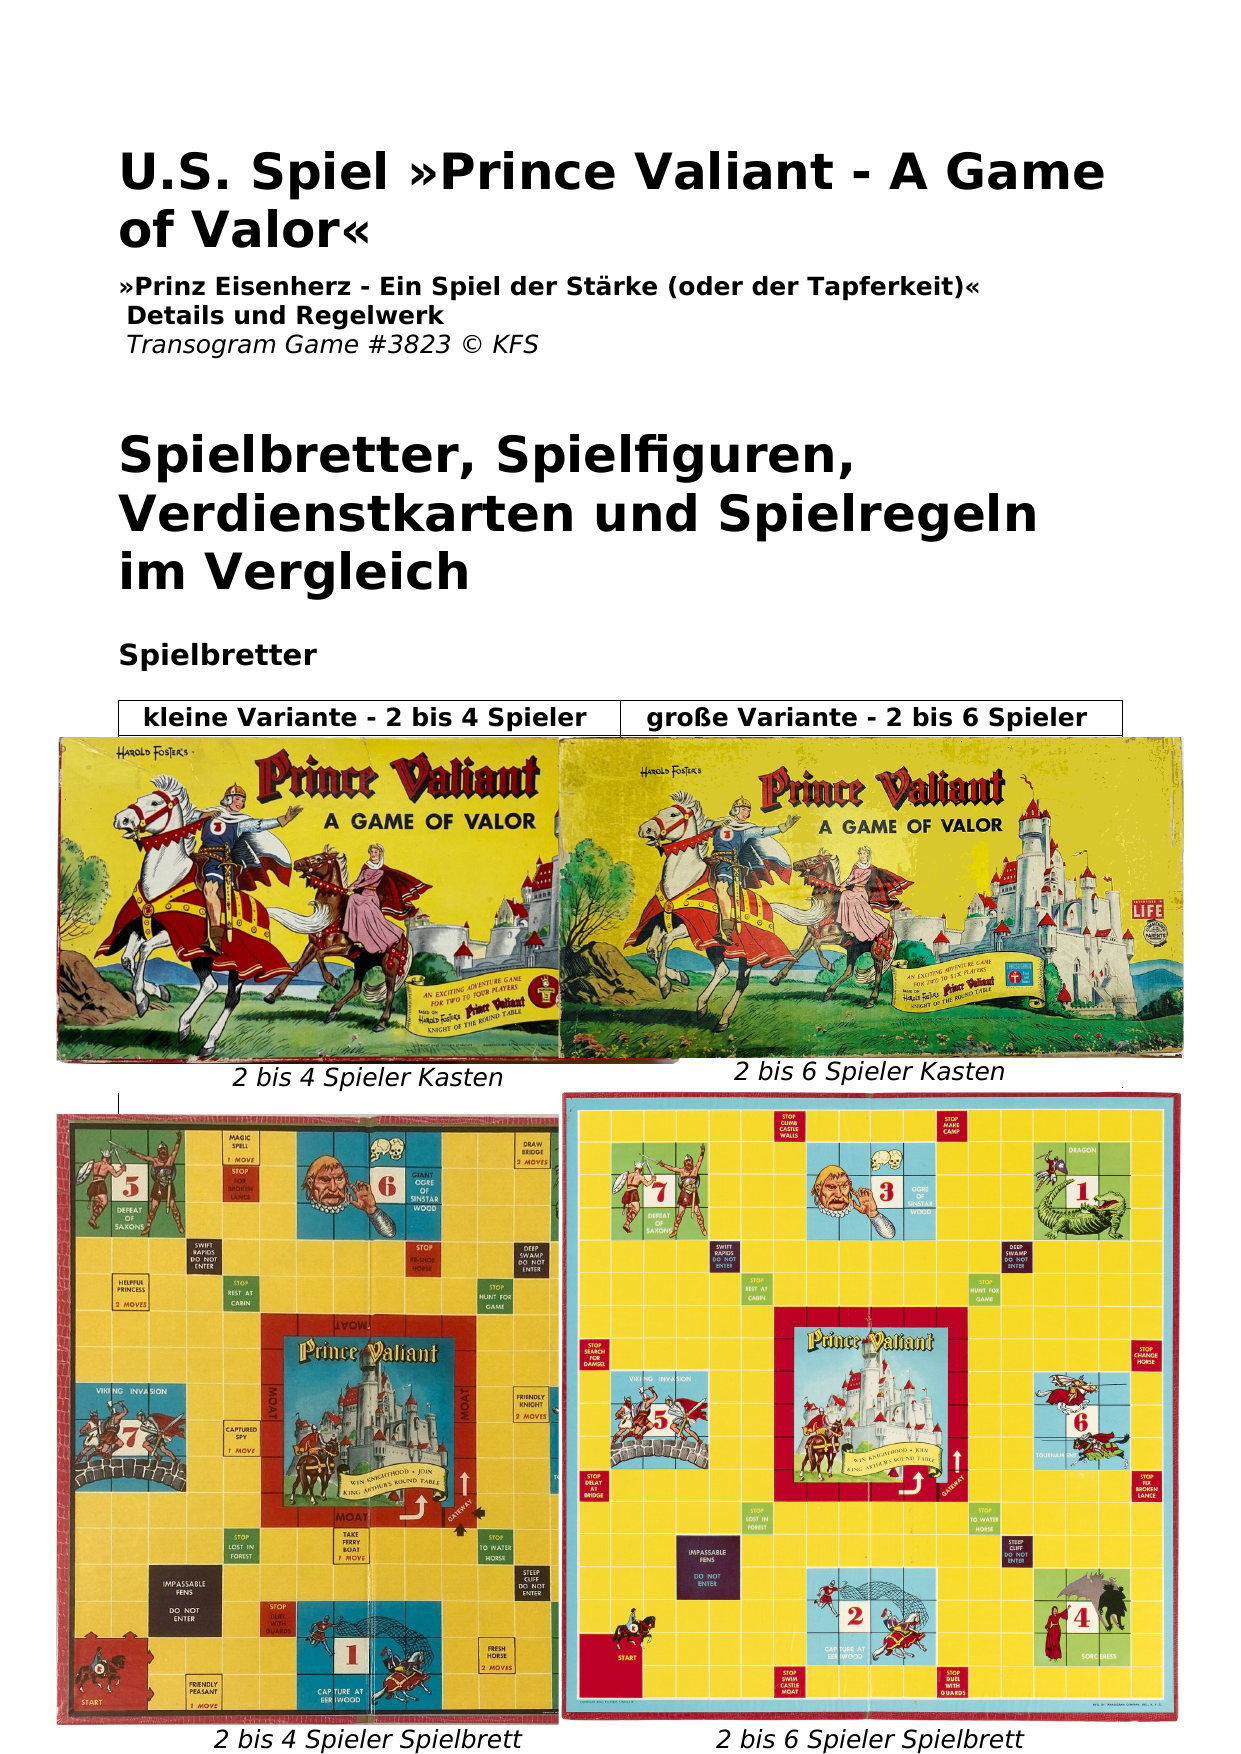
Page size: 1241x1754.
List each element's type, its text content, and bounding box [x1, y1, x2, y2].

table_cell [682, 1725, 1183, 1754]
table_header kleine Variante - 2 bis 4 Spieler [119, 701, 620, 735]
subtitle Spielbretter, Spielfiguren, Verdienstkarten und Spielregeln im Vergleich [118, 426, 1122, 601]
text »Prinz Eisenherz - Ein Spiel der Stärke (oder der Tapferkeit)« Details und Regelwerk Transogram Game #3823 © KFS [118, 272, 1122, 389]
picture [56, 737, 1184, 1064]
subtitle U.S. Spiel »Prince Valiant - A Game of Valor« [118, 143, 1122, 259]
picture [56, 1088, 1184, 1725]
table_header große Variante - 2 bis 6 Spieler [621, 701, 1122, 735]
table_cell [559, 1058, 1183, 1088]
table_cell [57, 1725, 682, 1754]
table_cell [57, 1064, 682, 1114]
subtitle Spielbretter [118, 638, 1122, 672]
